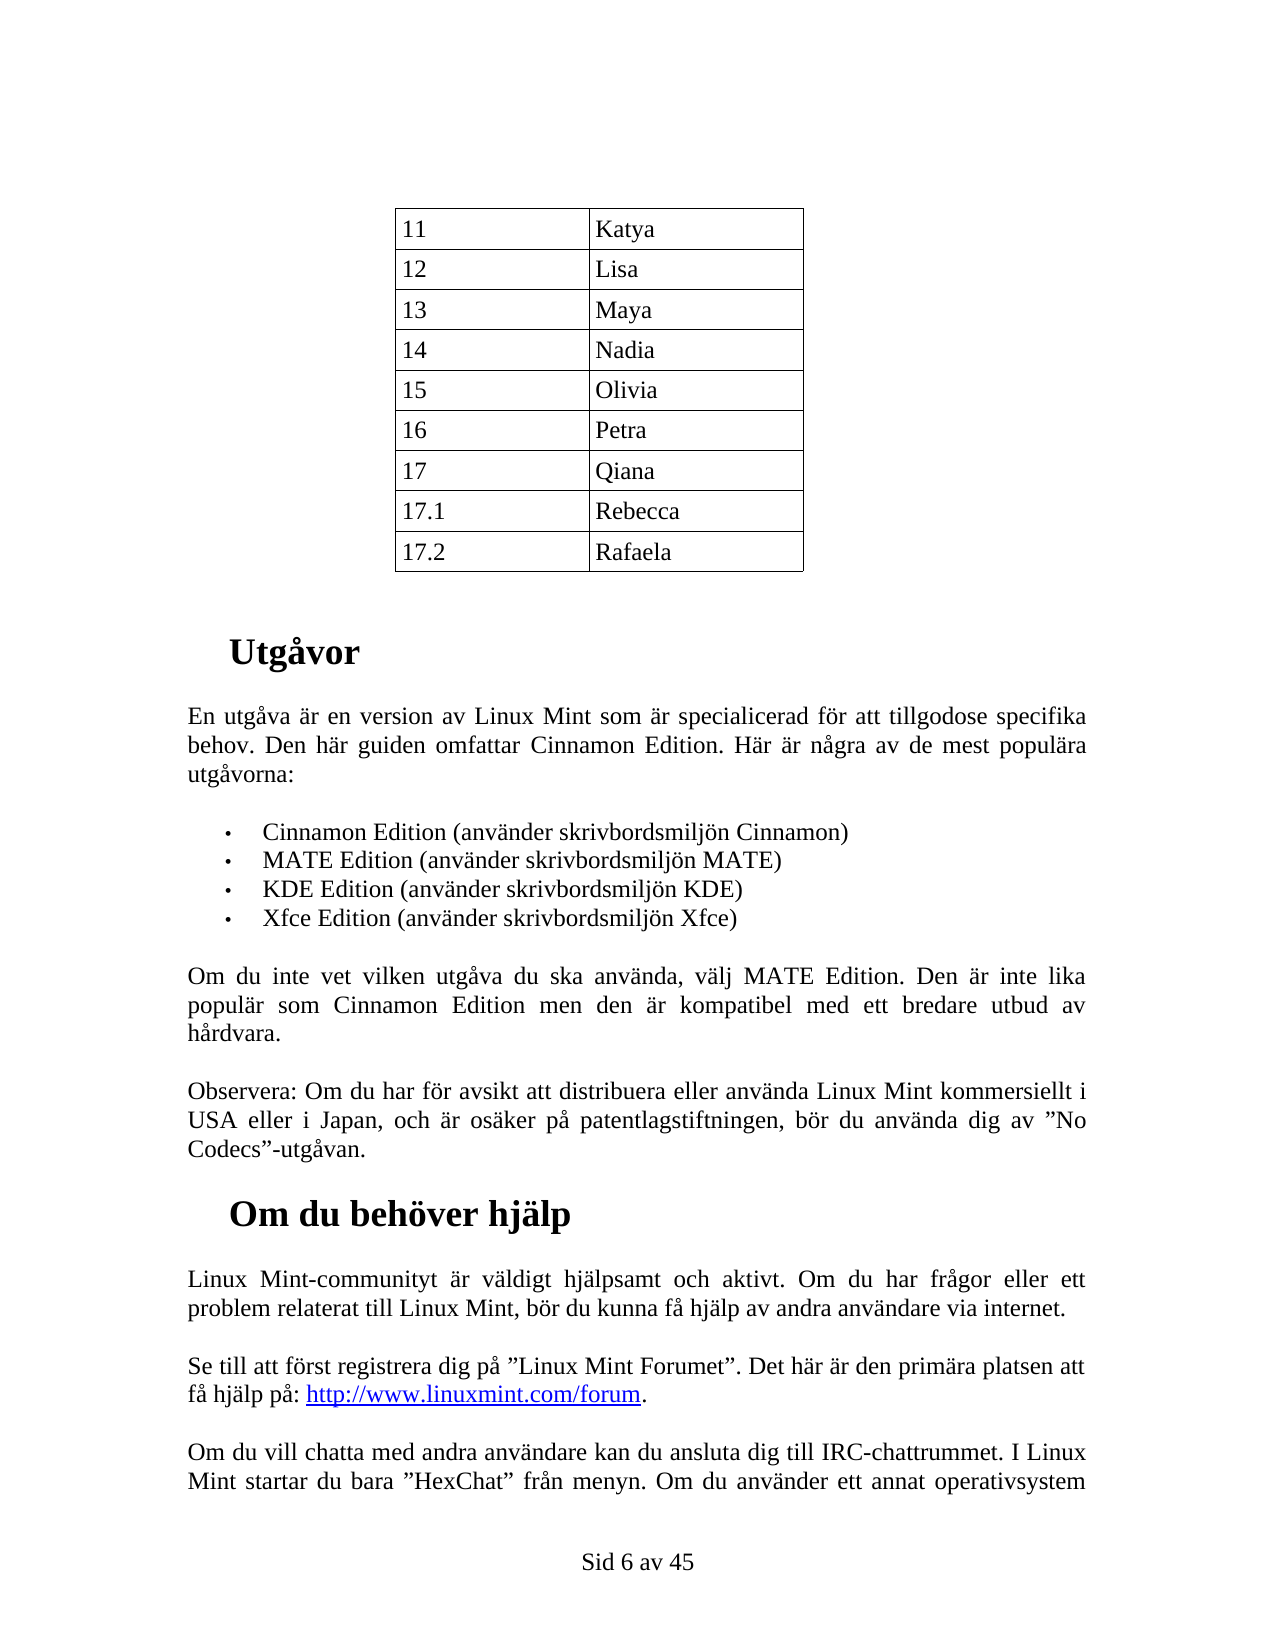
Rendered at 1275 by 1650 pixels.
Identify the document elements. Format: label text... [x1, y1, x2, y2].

table_cell 16 [396, 411, 589, 450]
table_cell Qiana [590, 451, 803, 490]
subtitle Utgåvor [187, 629, 1087, 672]
text Observera: Om du har för avsikt att distribuera eller använda Linux Mint kommersiellt i USA eller i Japan, och är osäker på patentlagstiftningen, bör du använda dig av ”No Codecs”-utgåvan. [187, 1076, 1087, 1163]
table_cell Rafaela [590, 532, 803, 571]
list Cinnamon Edition (använder skrivbordsmiljön Cinnamon) [225, 817, 1087, 846]
table_cell 12 [396, 250, 589, 289]
table_cell 11 [396, 209, 589, 248]
text Linux Mint-communityt är väldigt hjälpsamt och aktivt. Om du har frågor eller ett problem relaterat till Linux Mint, bör du kunna få hjälp av andra användare via internet. [187, 1264, 1087, 1322]
list KDE Edition (använder skrivbordsmiljön KDE) [225, 874, 1087, 903]
table_cell Petra [590, 411, 803, 450]
text Se till att först registrera dig på ”Linux Mint Forumet”. Det här är den primära platsen att få hjälp på: http://www.linuxmint.com/forum. [187, 1351, 1087, 1408]
table_cell Lisa [590, 250, 803, 289]
table_cell Katya [590, 209, 803, 248]
list MATE Edition (använder skrivbordsmiljön MATE) [225, 846, 1087, 874]
table_cell 17.2 [396, 532, 589, 571]
subtitle Om du behöver hjälp [187, 1192, 1087, 1235]
table_cell 13 [396, 290, 589, 329]
table_cell 14 [396, 330, 589, 369]
list Xfce Edition (använder skrivbordsmiljön Xfce) [225, 903, 1087, 932]
text Om du inte vet vilken utgåva du ska använda, välj MATE Edition. Den är inte lika populär som Cinnamon Edition men den är kompatibel med ett bredare utbud av hårdvara. [187, 961, 1087, 1047]
table_cell 17.1 [396, 491, 589, 531]
table_cell 17 [396, 451, 589, 490]
table_cell Maya [590, 290, 803, 329]
text En utgåva är en version av Linux Mint som är specialicerad för att tillgodose specifika behov. Den här guiden omfattar Cinnamon Edition. Här är några av de mest populära utgåvorna: [187, 701, 1087, 788]
text Om du vill chatta med andra användare kan du ansluta dig till IRC-chattrummet. I Linux Mint startar du bara ”HexChat” från menyn. Om du använder ett annat operativsystem [187, 1437, 1087, 1495]
table_cell Rebecca [590, 491, 803, 531]
table_cell 15 [396, 371, 589, 410]
table_cell Nadia [590, 330, 803, 369]
table_cell Olivia [590, 371, 803, 410]
